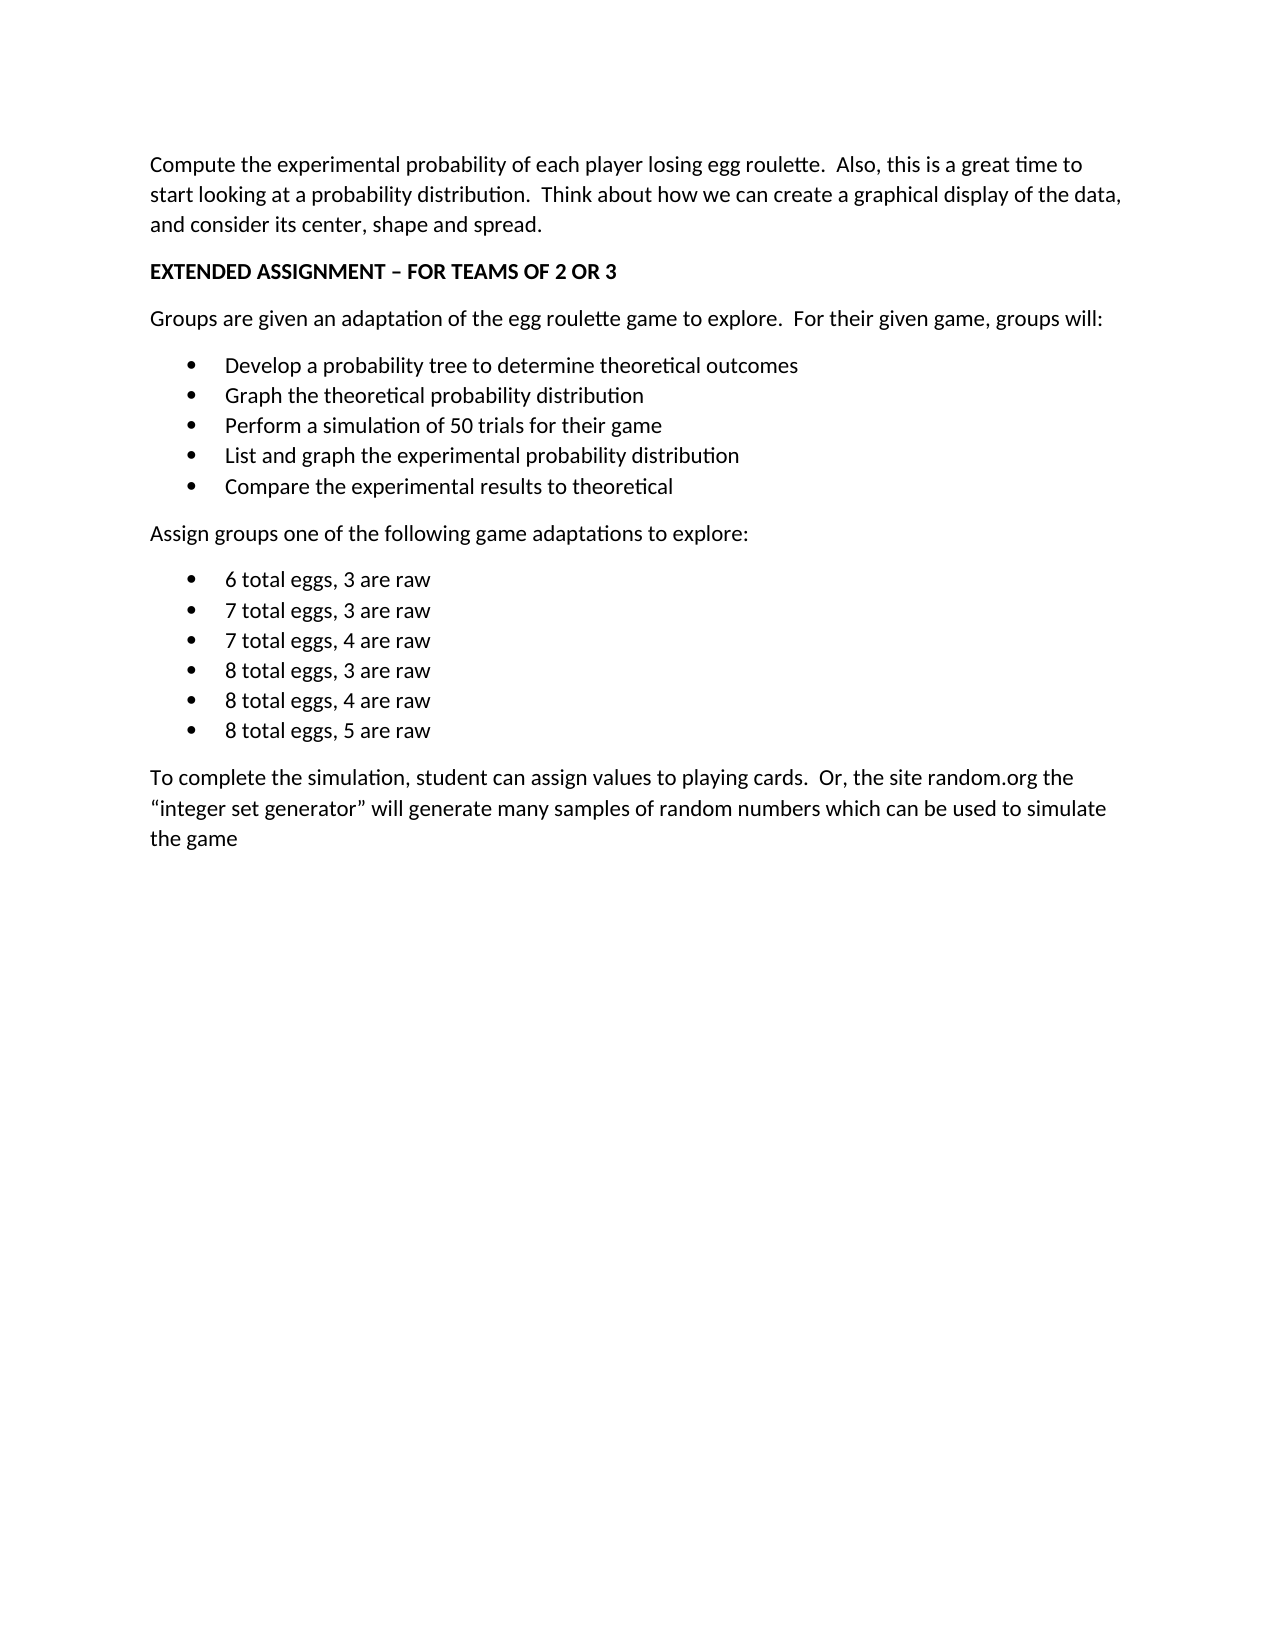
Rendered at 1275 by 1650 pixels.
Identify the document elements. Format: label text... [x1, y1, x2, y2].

list Compare the experimental results to theoretical [187, 472, 1125, 500]
text Assign groups one of the following game adaptations to explore: [150, 519, 1125, 547]
text EXTENDED ASSIGNMENT – FOR TEAMS OF 2 OR 3 [150, 257, 1125, 285]
list List and graph the experimental probability distribution [187, 442, 1125, 470]
list 8 total eggs, 5 are raw [187, 717, 1125, 745]
list 6 total eggs, 3 are raw [187, 566, 1125, 594]
list Perform a simulation of 50 trials for their game [187, 411, 1125, 439]
text To complete the simulation, student can assign values to playing cards. Or, the site random.org the “integer set generator” will generate many samples of random numbers which can be used to simulate the game [150, 763, 1125, 852]
text Compute the experimental probability of each player losing egg roulette. Also, this is a great time to start looking at a probability distribution. Think about how we can create a graphical display of the data, and consider its center, shape and spread. [150, 150, 1125, 238]
list 7 total eggs, 3 are raw [187, 596, 1125, 624]
list 8 total eggs, 4 are raw [187, 686, 1125, 714]
list Develop a probability tree to determine theoretical outcomes [187, 351, 1125, 379]
list 8 total eggs, 3 are raw [187, 656, 1125, 684]
list 7 total eggs, 4 are raw [187, 626, 1125, 654]
list Graph the theoretical probability distribution [187, 381, 1125, 409]
text Groups are given an adaptation of the egg roulette game to explore. For their given game, groups will: [150, 304, 1125, 332]
